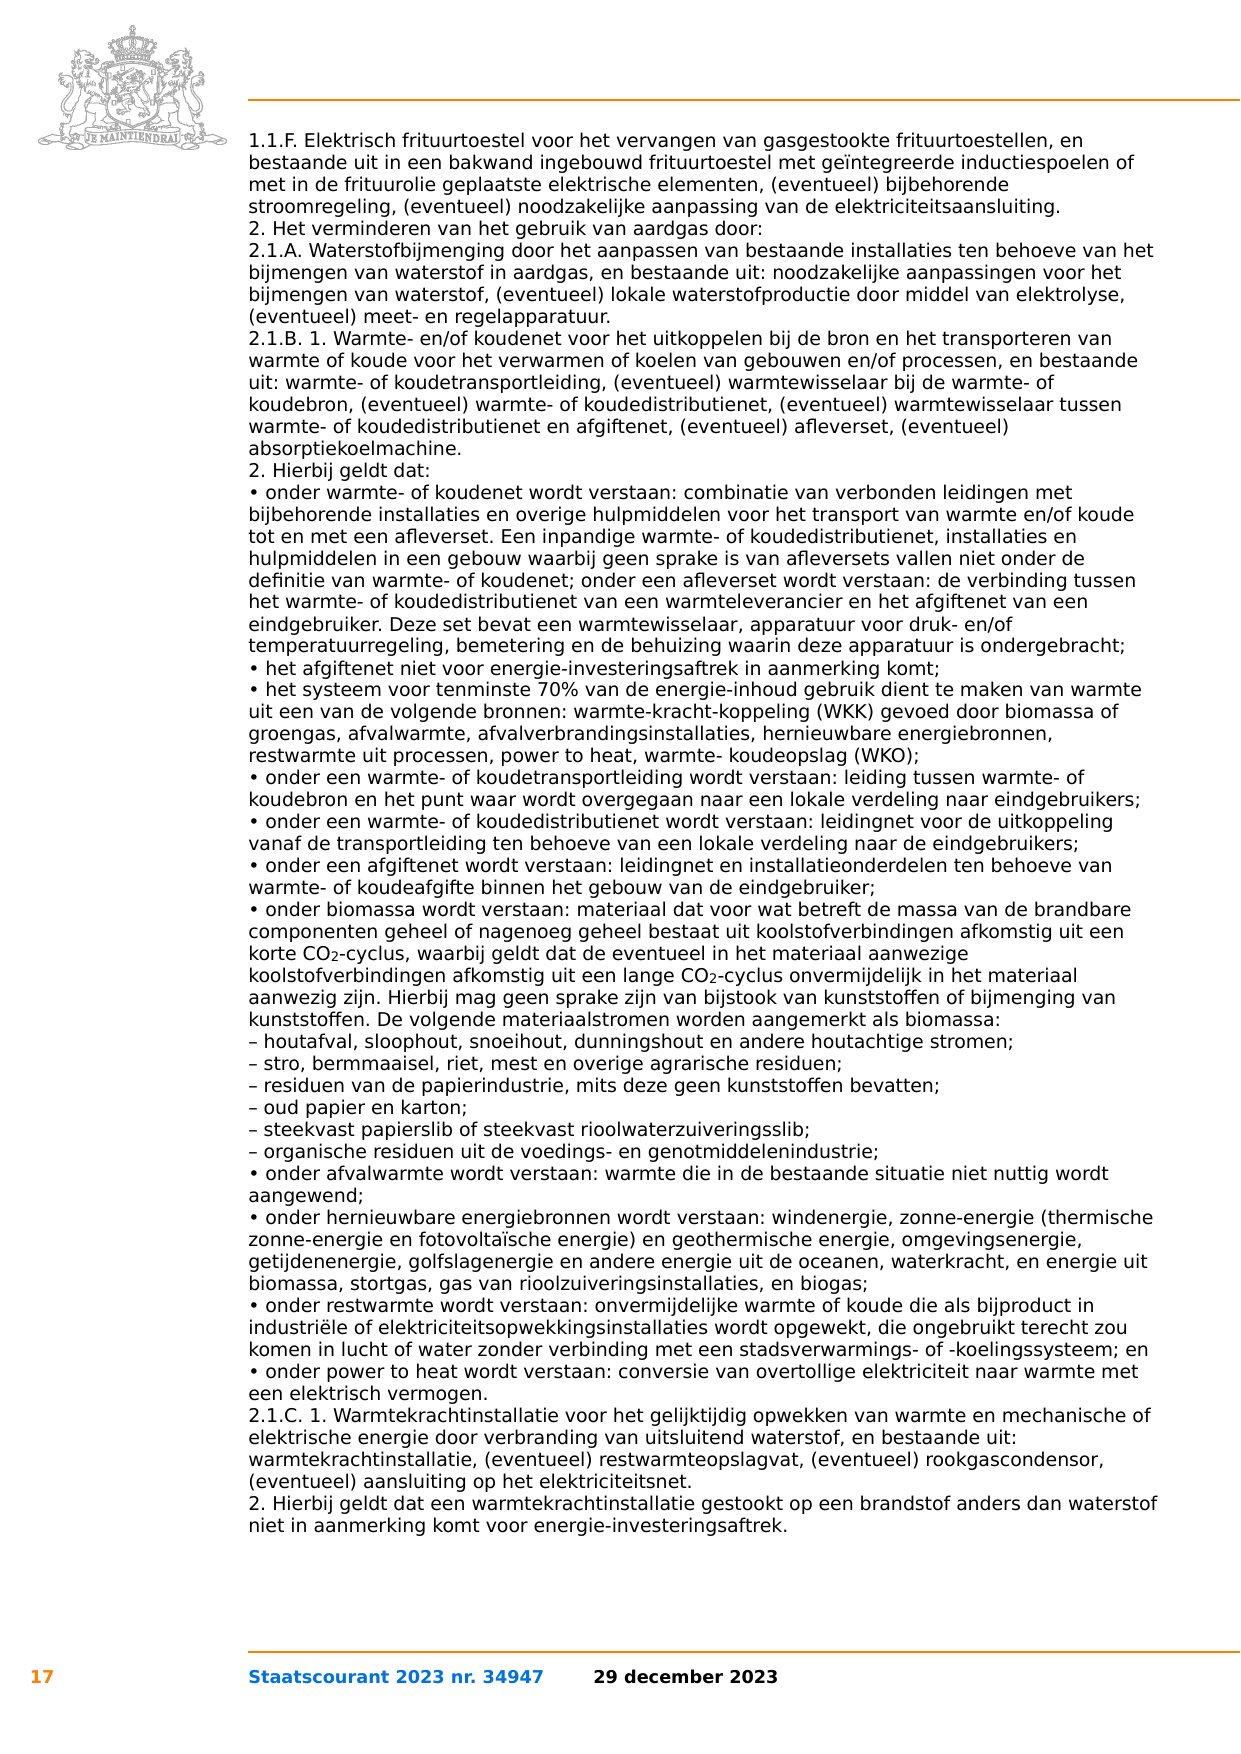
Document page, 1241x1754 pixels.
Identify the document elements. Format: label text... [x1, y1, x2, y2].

text – stro, bermmaaisel, riet, mest en overige agrarische residuen; [248, 1053, 1163, 1075]
text 2.1.C. 1. Warmtekrachtinstallatie voor het gelijktijdig opwekken van warmte en mechanische of elektrische energie door verbranding van uitsluitend waterstof, en bestaande uit: warmtekrachtinstallatie, (eventueel) restwarmteopslagvat, (eventueel) rookgascondensor, (eventueel) aansluiting op het elektriciteitsnet. [248, 1405, 1163, 1493]
text – residuen van de papierindustrie, mits deze geen kunststoffen bevatten; [248, 1075, 1163, 1097]
text • onder restwarmte wordt verstaan: onvermijdelijke warmte of koude die als bijproduct in industriële of elektriciteitsopwekkingsinstallaties wordt opgewekt, die ongebruikt terecht zou komen in lucht of water zonder verbinding met een stadsverwarmings- of -koelingssysteem; en [248, 1295, 1163, 1361]
text 2. Hierbij geldt dat: [248, 459, 1163, 482]
text • onder power to heat wordt verstaan: conversie van overtollige elektriciteit naar warmte met een elektrisch vermogen. [248, 1361, 1163, 1405]
text • onder hernieuwbare energiebronnen wordt verstaan: windenergie, zonne-energie (thermische zonne-energie en fotovoltaïsche energie) en geothermische energie, omgevingsenergie, getijdenenergie, golfslagenergie en andere energie uit de oceanen, waterkracht, en energie uit biomassa, stortgas, gas van rioolzuiveringsinstallaties, en biogas; [248, 1207, 1163, 1295]
text 2.1.A. Waterstofbijmenging door het aanpassen van bestaande installaties ten behoeve van het bijmengen van waterstof in aardgas, en bestaande uit: noodzakelijke aanpassingen voor het bijmengen van waterstof, (eventueel) lokale waterstofproductie door middel van elektrolyse, (eventueel) meet- en regelapparatuur. [248, 240, 1163, 328]
text – oud papier en karton; [248, 1097, 1163, 1119]
text • onder warmte- of koudenet wordt verstaan: combinatie van verbonden leidingen met bijbehorende installaties en overige hulpmiddelen voor het transport van warmte en/of koude tot en met een afleverset. Een inpandige warmte- of koudedistributienet, installaties en hulpmiddelen in een gebouw waarbij geen sprake is van afleversets vallen niet onder de definitie van warmte- of koudenet; onder een afleverset wordt verstaan: de verbinding tussen het warmte- of koudedistributienet van een warmteleverancier en het afgiftenet van een eindgebruiker. Deze set bevat een warmtewisselaar, apparatuur voor druk- en/of temperatuurregeling, bemetering en de behuizing waarin deze apparatuur is ondergebracht; [248, 482, 1163, 657]
text • onder een afgiftenet wordt verstaan: leidingnet en installatieonderdelen ten behoeve van warmte- of koudeafgifte binnen het gebouw van de eindgebruiker; [248, 855, 1163, 899]
text 2.1.B. 1. Warmte- en/of koudenet voor het uitkoppelen bij de bron en het transporteren van warmte of koude voor het verwarmen of koelen van gebouwen en/of processen, en bestaande uit: warmte- of koudetransportleiding, (eventueel) warmtewisselaar bij de warmte- of koudebron, (eventueel) warmte- of koudedistributienet, (eventueel) warmtewisselaar tussen warmte- of koudedistributienet en afgiftenet, (eventueel) afleverset, (eventueel) absorptiekoelmachine. [248, 328, 1163, 459]
text 2. Het verminderen van het gebruik van aardgas door: [248, 218, 1163, 240]
text • onder een warmte- of koudetransportleiding wordt verstaan: leiding tussen warmte- of koudebron en het punt waar wordt overgegaan naar een lokale verdeling naar eindgebruikers; [248, 767, 1163, 811]
text – steekvast papierslib of steekvast rioolwaterzuiveringsslib; [248, 1119, 1163, 1141]
text • onder biomassa wordt verstaan: materiaal dat voor wat betreft de massa van de brandbare componenten geheel of nagenoeg geheel bestaat uit koolstofverbindingen afkomstig uit een korte CO2-cyclus, waarbij geldt dat de eventueel in het materiaal aanwezige koolstofverbindingen afkomstig uit een lange CO2-cyclus onvermijdelijk in het materiaal aanwezig zijn. Hierbij mag geen sprake zijn van bijstook van kunststoffen of bijmenging van kunststoffen. De volgende materiaalstromen worden aangemerkt als biomassa: [248, 899, 1163, 1031]
text • het systeem voor tenminste 70% van de energie-inhoud gebruik dient te maken van warmte uit een van de volgende bronnen: warmte-kracht-koppeling (WKK) gevoed door biomassa of groengas, afvalwarmte, afvalverbrandingsinstallaties, hernieuwbare energiebronnen, restwarmte uit processen, power to heat, warmte- koudeopslag (WKO); [248, 679, 1163, 767]
text 2. Hierbij geldt dat een warmtekrachtinstallatie gestookt op een brandstof anders dan waterstof niet in aanmerking komt voor energie-investeringsaftrek. [248, 1493, 1163, 1537]
picture [38, 25, 227, 150]
text • onder afvalwarmte wordt verstaan: warmte die in de bestaande situatie niet nuttig wordt aangewend; [248, 1163, 1163, 1207]
text – organische residuen uit de voedings- en genotmiddelenindustrie; [248, 1141, 1163, 1163]
text – houtafval, sloophout, snoeihout, dunningshout en andere houtachtige stromen; [248, 1031, 1163, 1053]
text 1.1.F. Elektrisch frituurtoestel voor het vervangen van gasgestookte frituurtoestellen, en bestaande uit in een bakwand ingebouwd frituurtoestel met geïntegreerde inductiespoelen of met in de frituurolie geplaatste elektrische elementen, (eventueel) bijbehorende stroomregeling, (eventueel) noodzakelijke aanpassing van de elektriciteitsaansluiting. [248, 130, 1163, 218]
text • het afgiftenet niet voor energie-investeringsaftrek in aanmerking komt; [248, 657, 1163, 679]
text • onder een warmte- of koudedistributienet wordt verstaan: leidingnet voor de uitkoppeling vanaf de transportleiding ten behoeve van een lokale verdeling naar de eindgebruikers; [248, 811, 1163, 855]
